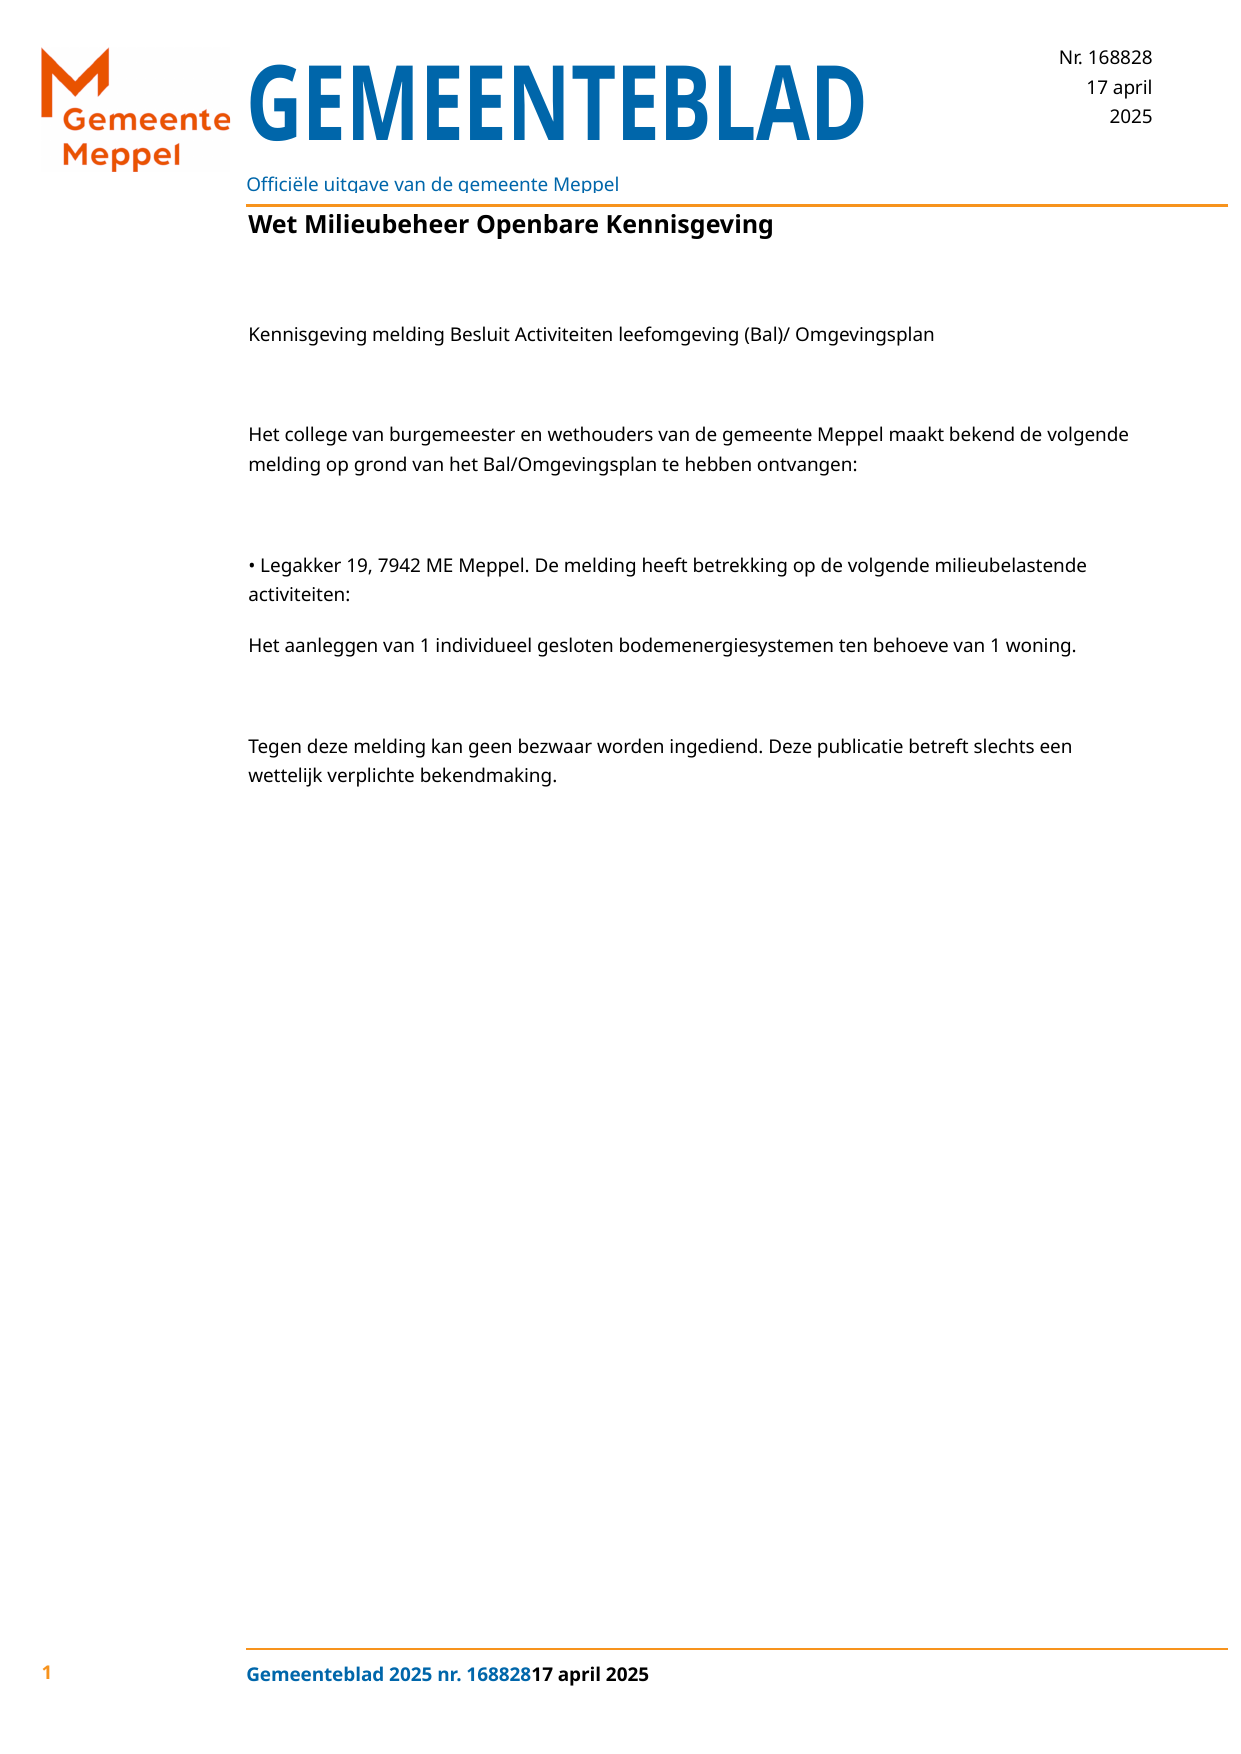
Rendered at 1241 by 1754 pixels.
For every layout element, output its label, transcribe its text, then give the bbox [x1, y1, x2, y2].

picture [41, 47, 231, 172]
text Het aanleggen van 1 individueel gesloten bodemenergiesystemen ten behoeve van 1 woning. [248, 632, 1152, 658]
text Wet Milieubeheer Openbare Kennisgeving [248, 207, 1152, 241]
text Het college van burgemeester en wethouders van de gemeente Meppel maakt bekend de volgende melding op grond van het Bal/Omgevingsplan te hebben ontvangen: [248, 422, 1152, 477]
text Tegen deze melding kan geen bezwaar worden ingediend. Deze publicatie betreft slechts een wettelijk verplichte bekendmaking. [248, 733, 1152, 788]
text • Legakker 19, 7942 ME Meppel. De melding heeft betrekking op de volgende milieubelastende activiteiten: [248, 552, 1152, 607]
text Kennisgeving melding Besluit Activiteiten leefomgeving (Bal)/ Omgevingsplan [248, 321, 1152, 346]
